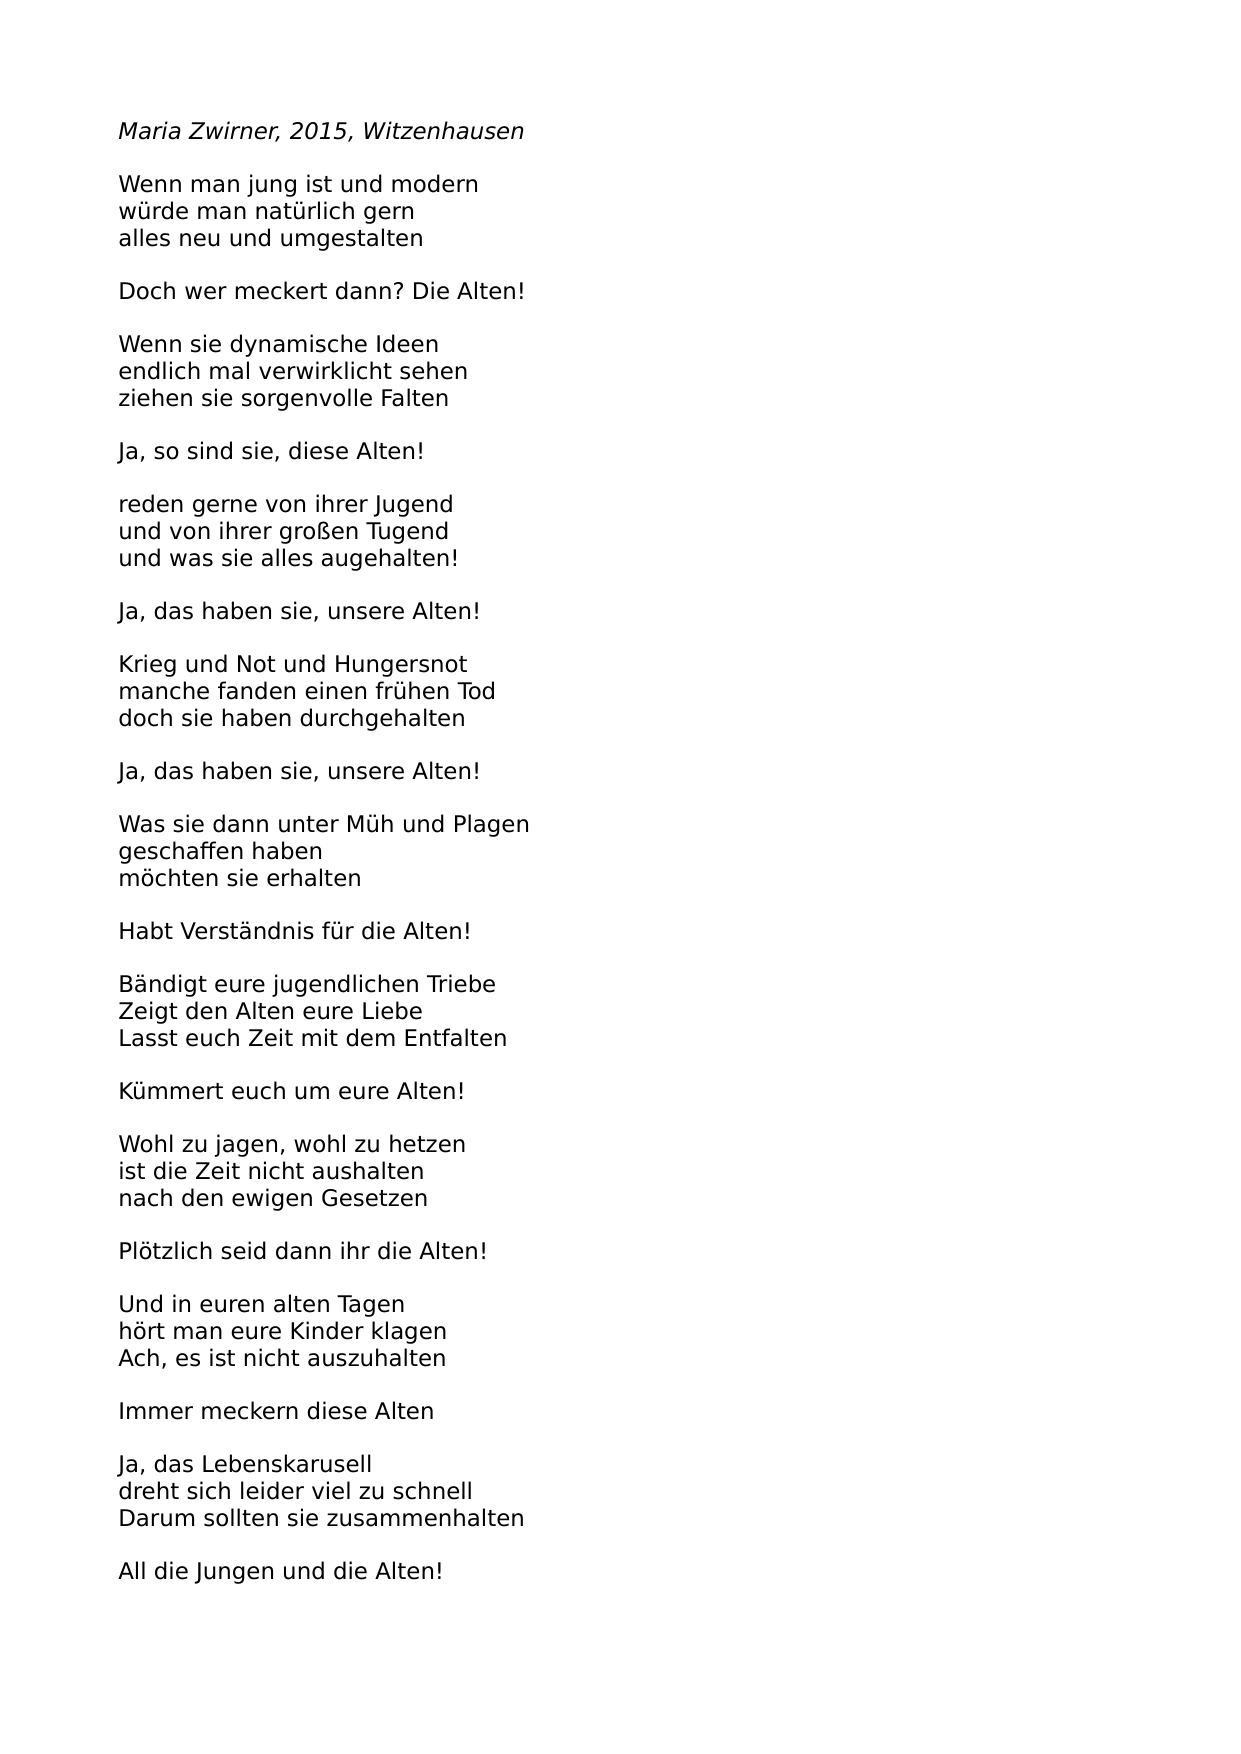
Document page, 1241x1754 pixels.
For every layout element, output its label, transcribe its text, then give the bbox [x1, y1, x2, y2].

text ziehen sie sorgenvolle Falten [118, 385, 1122, 411]
text ist die Zeit nicht aushalten [118, 1158, 1122, 1185]
text Darum sollten sie zusammenhalten [118, 1505, 1122, 1531]
text endlich mal verwirklicht sehen [118, 358, 1122, 385]
text Immer meckern diese Alten [118, 1398, 1122, 1425]
text Ach, es ist nicht auszuhalten [118, 1345, 1122, 1371]
text dreht sich leider viel zu schnell [118, 1478, 1122, 1505]
text geschaffen haben [118, 838, 1122, 865]
text Was sie dann unter Müh und Plagen [118, 811, 1122, 838]
text Kümmert euch um eure Alten! [118, 1078, 1122, 1105]
text reden gerne von ihrer Jugend [118, 491, 1122, 518]
text Plötzlich seid dann ihr die Alten! [118, 1238, 1122, 1265]
text Wenn man jung ist und modern [118, 171, 1122, 198]
text Doch wer meckert dann? Die Alten! [118, 278, 1122, 305]
text Zeigt den Alten eure Liebe [118, 998, 1122, 1025]
text Wohl zu jagen, wohl zu hetzen [118, 1131, 1122, 1158]
text nach den ewigen Gesetzen [118, 1185, 1122, 1211]
text Ja, so sind sie, diese Alten! [118, 438, 1122, 465]
text manche fanden einen frühen Tod [118, 678, 1122, 705]
text Und in euren alten Tagen [118, 1291, 1122, 1318]
text Lasst euch Zeit mit dem Entfalten [118, 1025, 1122, 1051]
text alles neu und umgestalten [118, 225, 1122, 251]
text doch sie haben durchgehalten [118, 705, 1122, 731]
text Ja, das haben sie, unsere Alten! [118, 598, 1122, 625]
text Bändigt eure jugendlichen Triebe [118, 971, 1122, 998]
text hört man eure Kinder klagen [118, 1318, 1122, 1345]
text All die Jungen und die Alten! [118, 1558, 1122, 1585]
text Krieg und Not und Hungersnot [118, 651, 1122, 678]
text würde man natürlich gern [118, 198, 1122, 225]
text Habt Verständnis für die Alten! [118, 918, 1122, 945]
text Maria Zwirner, 2015, Witzenhausen [118, 118, 1122, 145]
text und von ihrer großen Tugend [118, 518, 1122, 545]
text Ja, das haben sie, unsere Alten! [118, 758, 1122, 785]
text Ja, das Lebenskarusell [118, 1451, 1122, 1478]
text möchten sie erhalten [118, 865, 1122, 891]
text und was sie alles augehalten! [118, 545, 1122, 571]
text Wenn sie dynamische Ideen [118, 331, 1122, 358]
